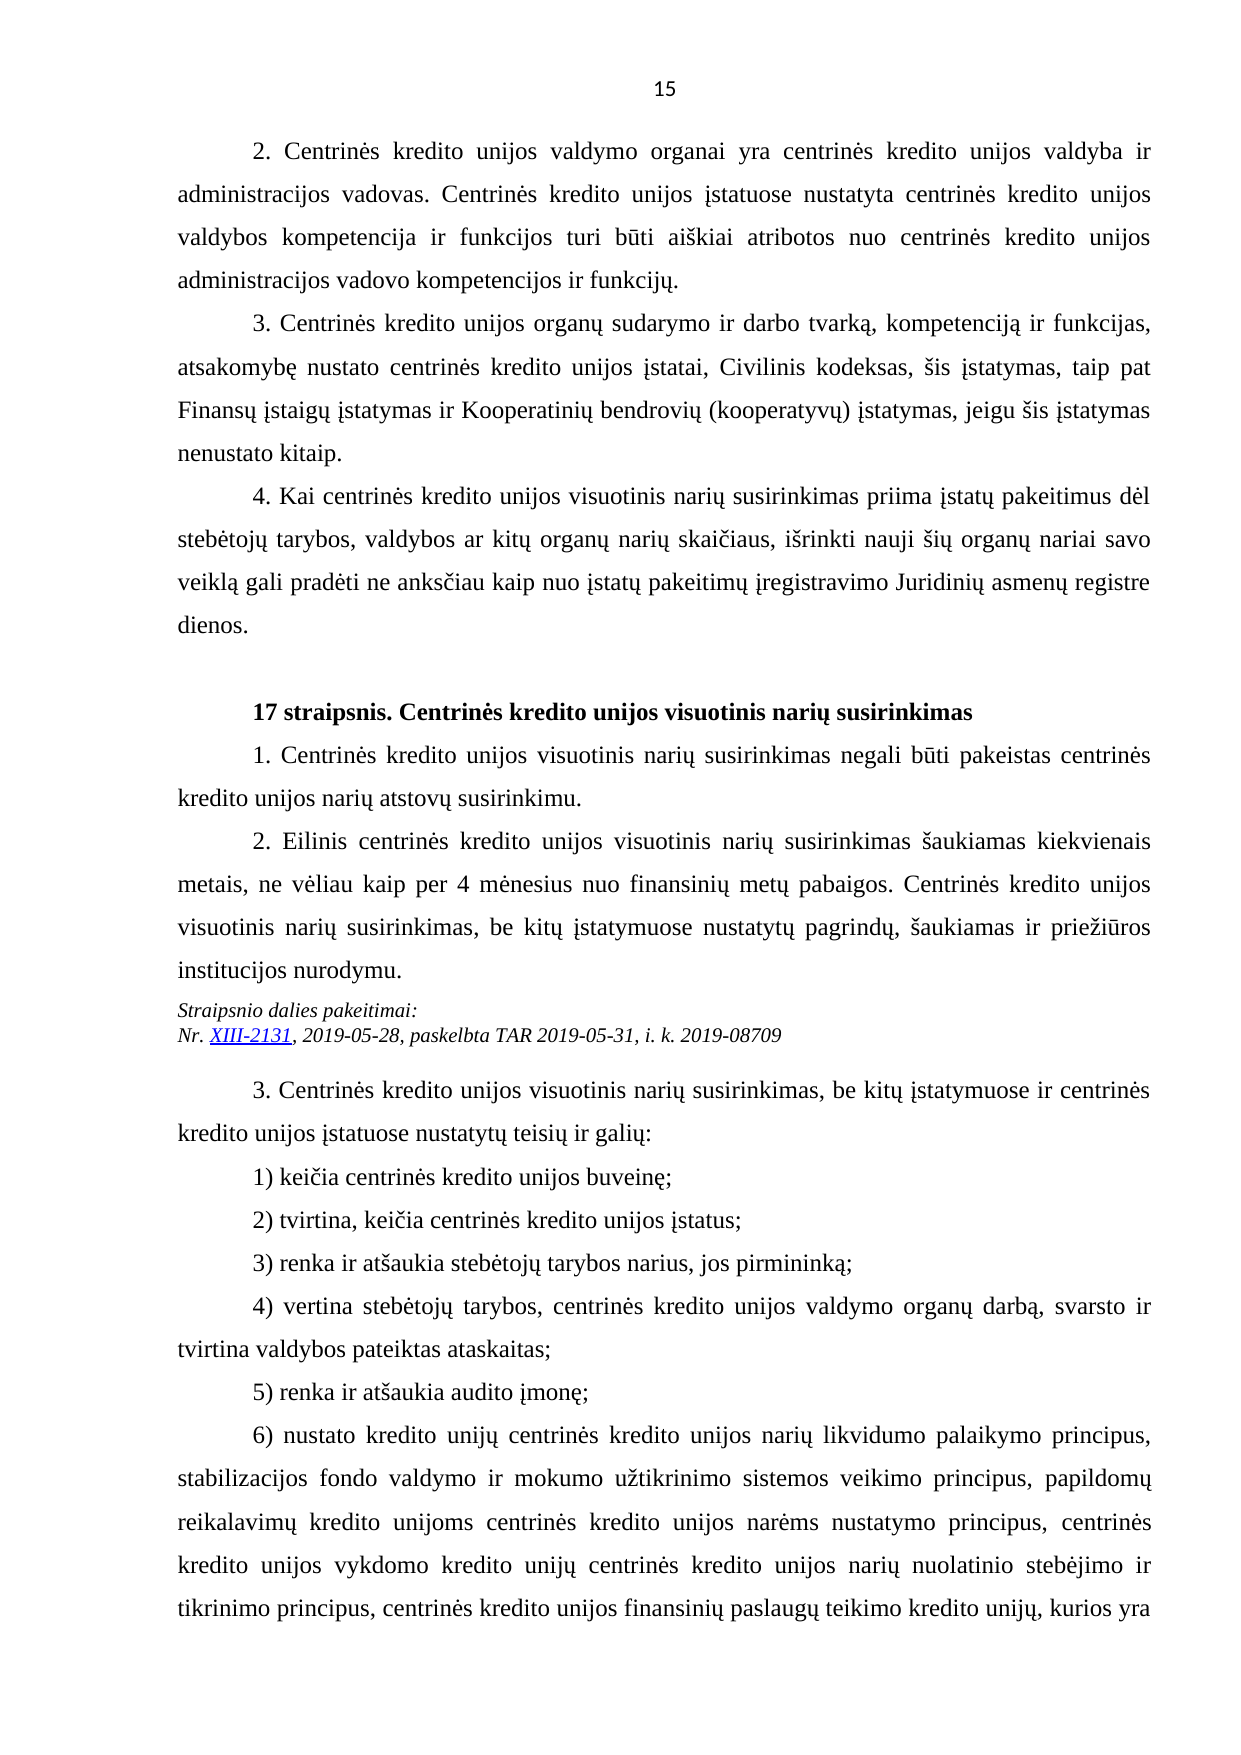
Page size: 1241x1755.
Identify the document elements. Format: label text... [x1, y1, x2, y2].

text 4. Kai centrinės kredito unijos visuotinis narių susirinkimas priima įstatų pakeitimus dėl stebėtojų tarybos, valdybos ar kitų organų narių skaičiaus, išrinkti nauji šių organų nariai savo veiklą gali pradėti ne anksčiau kaip nuo įstatų pakeitimų įregistravimo Juridinių asmenų registre dienos. [177, 481, 1152, 639]
text 4) vertina stebėtojų tarybos, centrinės kredito unijos valdymo organų darbą, svarsto ir tvirtina valdybos pateiktas ataskaitas; [177, 1291, 1152, 1363]
text 6) nustato kredito unijų centrinės kredito unijos narių likvidumo palaikymo principus, stabilizacijos fondo valdymo ir mokumo užtikrinimo sistemos veikimo principus, papildomų reikalavimų kredito unijoms centrinės kredito unijos narėms nustatymo principus, centrinės kredito unijos vykdomo kredito unijų centrinės kredito unijos narių nuolatinio stebėjimo ir tikrinimo principus, centrinės kredito unijos finansinių paslaugų teikimo kredito unijų, kurios yra [177, 1420, 1152, 1622]
text Nr. XIII-2131, 2019-05-28, paskelbta TAR 2019-05-31, i. k. 2019-08709 [177, 1022, 1152, 1047]
text Straipsnio dalies pakeitimai: [177, 998, 1152, 1022]
text 5) renka ir atšaukia audito įmonę; [177, 1377, 1152, 1406]
text 3. Centrinės kredito unijos organų sudarymo ir darbo tvarką, kompetenciją ir funkcijas, atsakomybę nustato centrinės kredito unijos įstatai, Civilinis kodeksas, šis įstatymas, taip pat Finansų įstaigų įstatymas ir Kooperatinių bendrovių (kooperatyvų) įstatymas, jeigu šis įstatymas nenustato kitaip. [177, 308, 1152, 467]
text 2) tvirtina, keičia centrinės kredito unijos įstatus; [177, 1205, 1152, 1233]
text 17 straipsnis. Centrinės kredito unijos visuotinis narių susirinkimas [177, 697, 1152, 725]
text 2. Centrinės kredito unijos valdymo organai yra centrinės kredito unijos valdyba ir administracijos vadovas. Centrinės kredito unijos įstatuose nustatyta centrinės kredito unijos valdybos kompetencija ir funkcijos turi būti aiškiai atribotos nuo centrinės kredito unijos administracijos vadovo kompetencijos ir funkcijų. [177, 136, 1152, 294]
text 3. Centrinės kredito unijos visuotinis narių susirinkimas, be kitų įstatymuose ir centrinės kredito unijos įstatuose nustatytų teisių ir galių: [177, 1075, 1152, 1147]
text 3) renka ir atšaukia stebėtojų tarybos narius, jos pirmininką; [177, 1248, 1152, 1277]
text 1. Centrinės kredito unijos visuotinis narių susirinkimas negali būti pakeistas centrinės kredito unijos narių atstovų susirinkimu. [177, 740, 1152, 812]
text 2. Eilinis centrinės kredito unijos visuotinis narių susirinkimas šaukiamas kiekvienais metais, ne vėliau kaip per 4 mėnesius nuo finansinių metų pabaigos. Centrinės kredito unijos visuotinis narių susirinkimas, be kitų įstatymuose nustatytų pagrindų, šaukiamas ir priežiūros institucijos nurodymu. [177, 826, 1152, 984]
text 1) keičia centrinės kredito unijos buveinę; [177, 1162, 1152, 1190]
